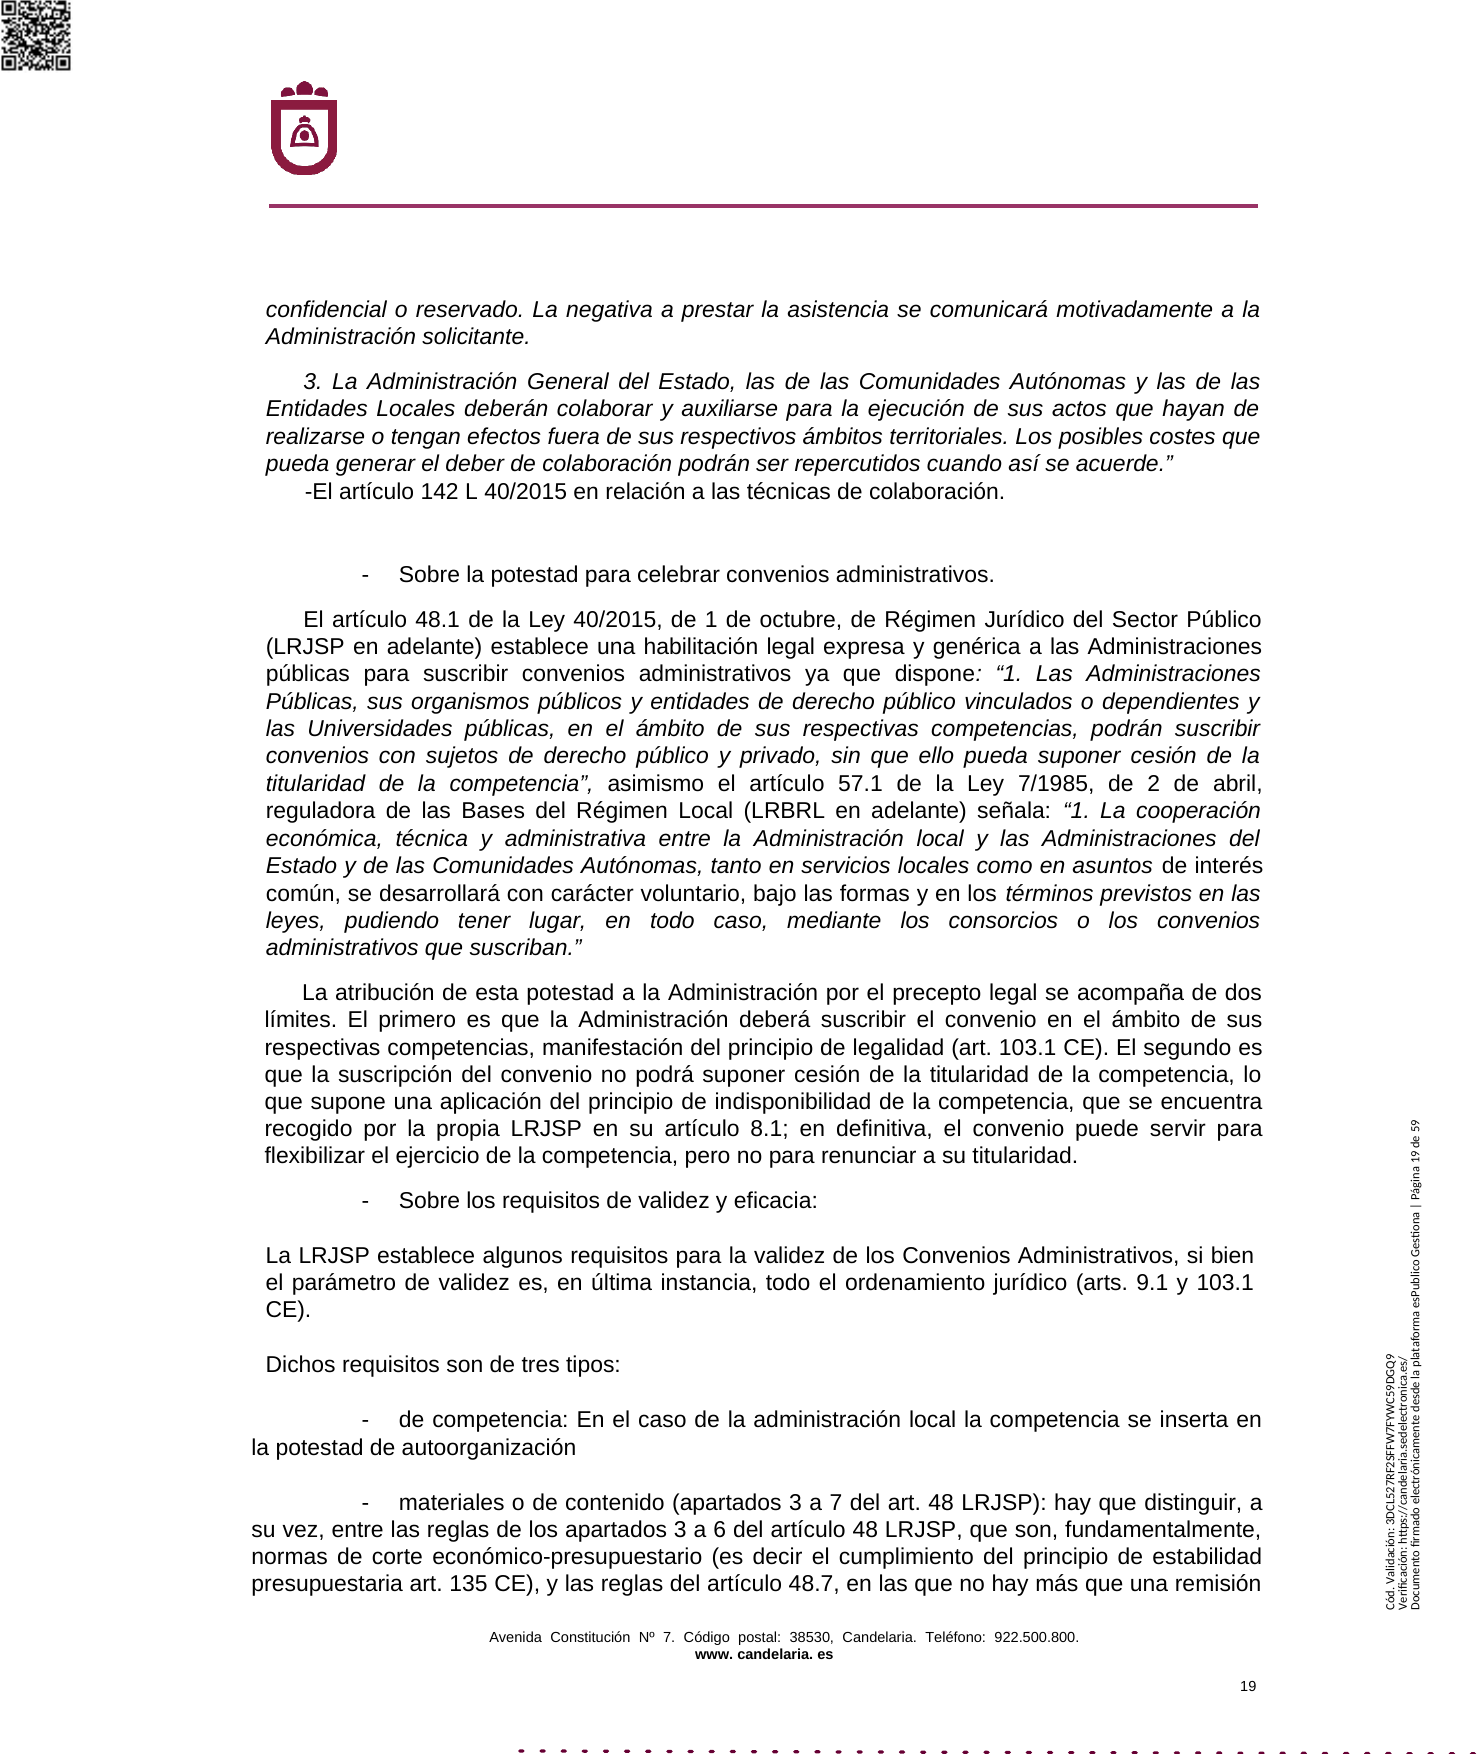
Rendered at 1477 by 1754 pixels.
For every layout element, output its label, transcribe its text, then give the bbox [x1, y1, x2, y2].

list materiales o de contenido (apartados 3 a 7 del art. 48 LRJSP): hay que distinguir, a su vez, entre las reglas de los apartados 3 a 6 del artículo 48 LRJSP, que son, fundamentalmente, normas de corte económico-presupuestario (es decir el cumplimiento del principio de estabilidad presupuestaria art. 135 CE), y las reglas del artículo 48.7, en las que no hay más que una remisión [251, 1489, 1263, 1596]
list Sobre los requisitos de validez y eficacia: [251, 1187, 1263, 1213]
text 3. La Administración General del Estado, las de las Comunidades Autónomas y las de las Entidades Locales deberán colaborar y auxiliarse para la ejecución de sus actos que hayan de realizarse o tengan efectos fuera de sus respectivos ámbitos territoriales. Los posibles costes que pueda generar el deber de colaboración podrán ser repercutidos cuando así se acuerde.” [266, 368, 1263, 476]
list Sobre la potestad para celebrar convenios administrativos. [251, 561, 1263, 587]
list de competencia: En el caso de la administración local la competencia se inserta en la potestad de autoorganización [251, 1406, 1263, 1460]
text confidencial o reservado. La negativa a prestar la asistencia se comunicará motivadamente a la Administración solicitante. [266, 296, 1263, 349]
text La LRJSP establece algunos requisitos para la validez de los Convenios Administrativos, si bien el parámetro de validez es, en última instancia, todo el ordenamiento jurídico (arts. 9.1 y 103.1 CE). [265, 1242, 1254, 1322]
text El artículo 48.1 de la Ley 40/2015, de 1 de octubre, de Régimen Jurídico del Sector Público (LRJSP en adelante) establece una habilitación legal expresa y genérica a las Administraciones públicas para suscribir convenios administrativos ya que dispone: “1. Las Administraciones Públicas, sus organismos públicos y entidades de derecho público vinculados o dependientes y las Universidades públicas, en el ámbito de sus respectivas competencias, podrán suscribir convenios con sujetos de derecho público y privado, sin que ello pueda suponer cesión de la titularidad de la competencia”, asimismo el artículo 57.1 de la Ley 7/1985, de 2 de abril, reguladora de las Bases del Régimen Local (LRBRL en adelante) señala: “1. La cooperación económica, técnica y administrativa entre la Administración local y las Administraciones del Estado y de las Comunidades Autónomas, tanto en servicios locales como en asuntos de interés común, se desarrollará con carácter voluntario, bajo las formas y en los términos previstos en las leyes, pudiendo tener lugar, en todo caso, mediante los consorcios o los convenios administrativos que suscriban.” [266, 606, 1263, 961]
text La atribución de esta potestad a la Administración por el precepto legal se acompaña de dos límites. El primero es que la Administración deberá suscribir el convenio en el ámbito de sus respectivas competencias, manifestación del principio de legalidad (art. 103.1 CE). El segundo es que la suscripción del convenio no podrá suponer cesión de la titularidad de la competencia, lo que supone una aplicación del principio de indisponibilidad de la competencia, que se encuentra recogido por la propia LRJSP en su artículo 8.1; en definitiva, el convenio puede servir para flexibilizar el ejercicio de la competencia, pero no para renunciar a su titularidad. [264, 979, 1263, 1168]
text -El artículo 142 L 40/2015 en relación a las técnicas de colaboración. [304, 478, 1263, 504]
text Dichos requisitos son de tres tipos: [265, 1351, 1263, 1378]
